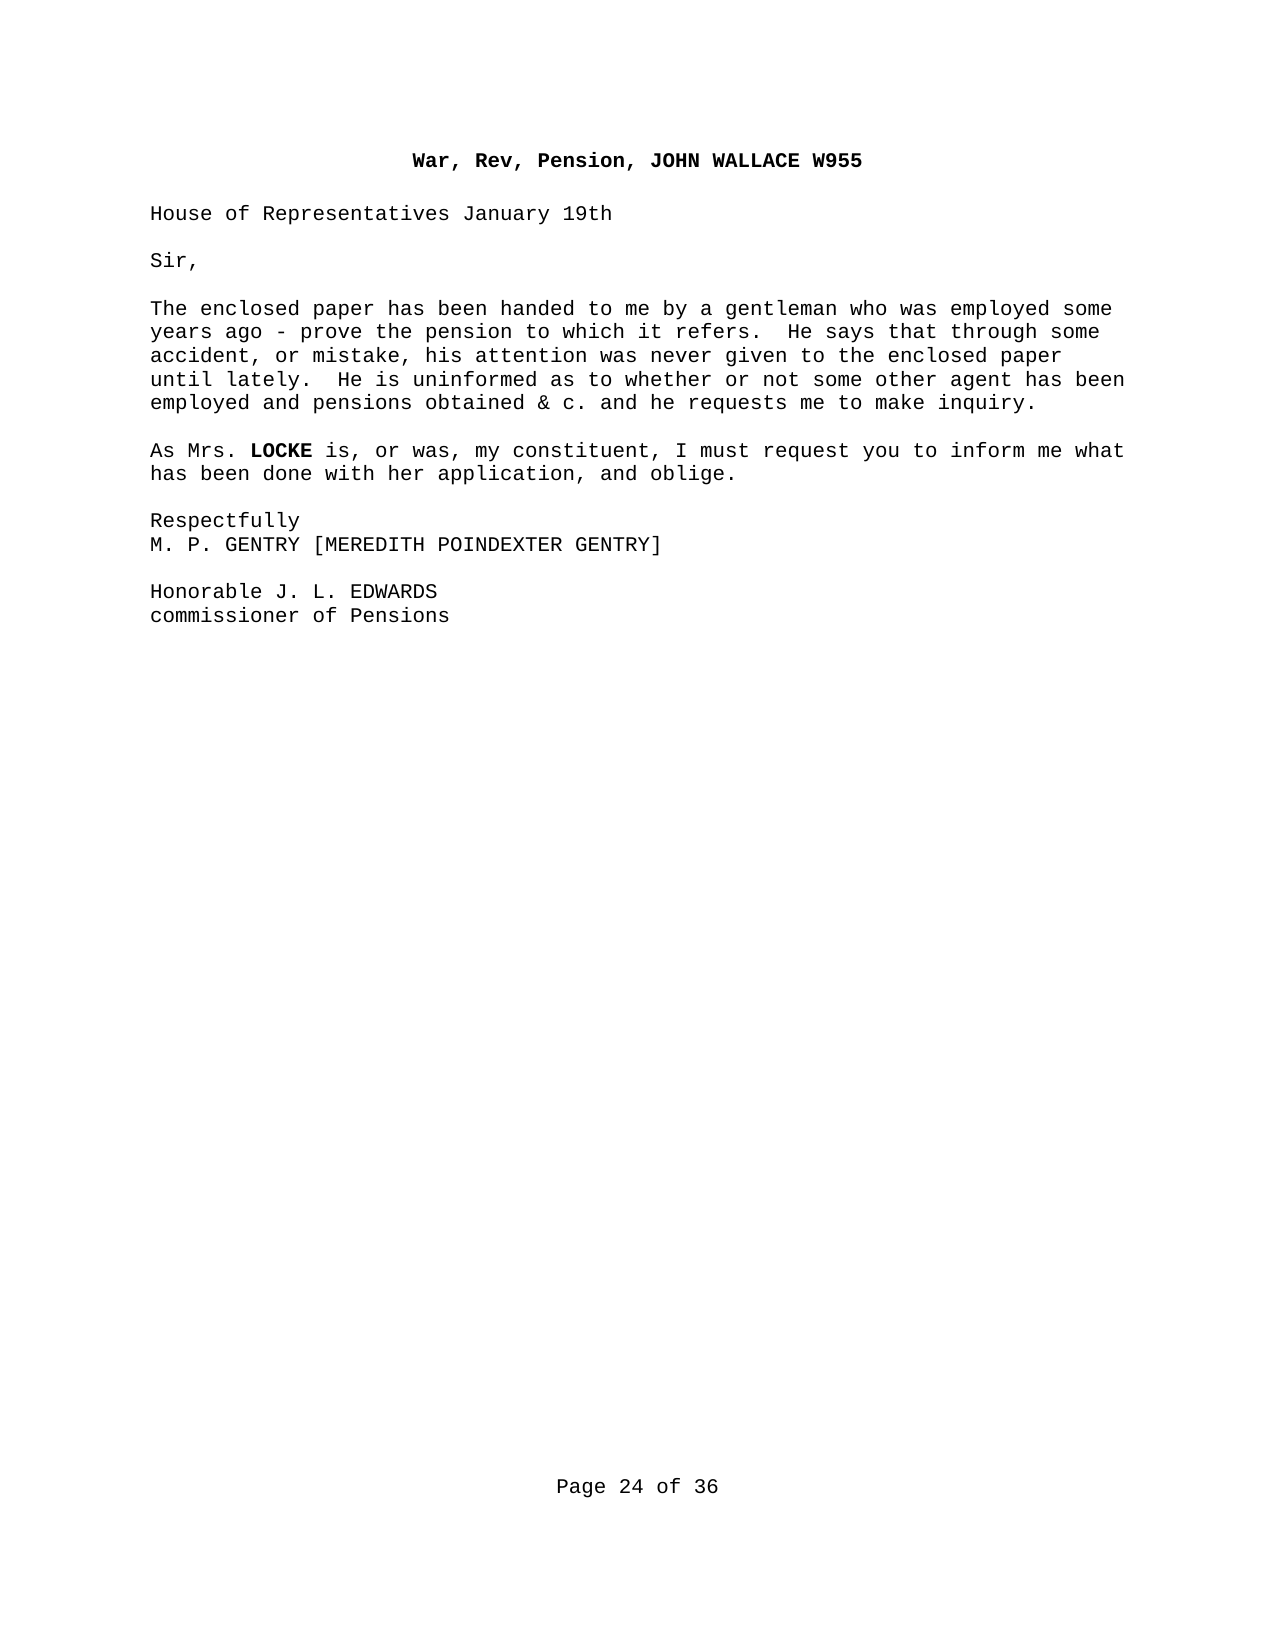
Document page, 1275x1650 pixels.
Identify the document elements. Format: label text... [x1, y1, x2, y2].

text Respectfully [150, 511, 1125, 534]
text Honorable J. L. Edwards [150, 581, 1125, 605]
text M. P. Gentry [Meredith Poindexter Gentry] [150, 534, 1125, 558]
text As Mrs. Locke is, or was, my constituent, I must request you to inform me what has been done with her application, and oblige. [150, 439, 1125, 487]
text House of Representatives January 19th [150, 203, 1125, 227]
text The enclosed paper has been handed to me by a gentleman who was employed some years ago - prove the pension to which it refers. He says that through some accident, or mistake, his attention was never given to the enclosed paper until lately. He is uninformed as to whether or not some other agent has been employed and pensions obtained & c. and he requests me to make inquiry. [150, 298, 1125, 416]
text commissioner of Pensions [150, 605, 1125, 629]
text Sir, [150, 250, 1125, 274]
